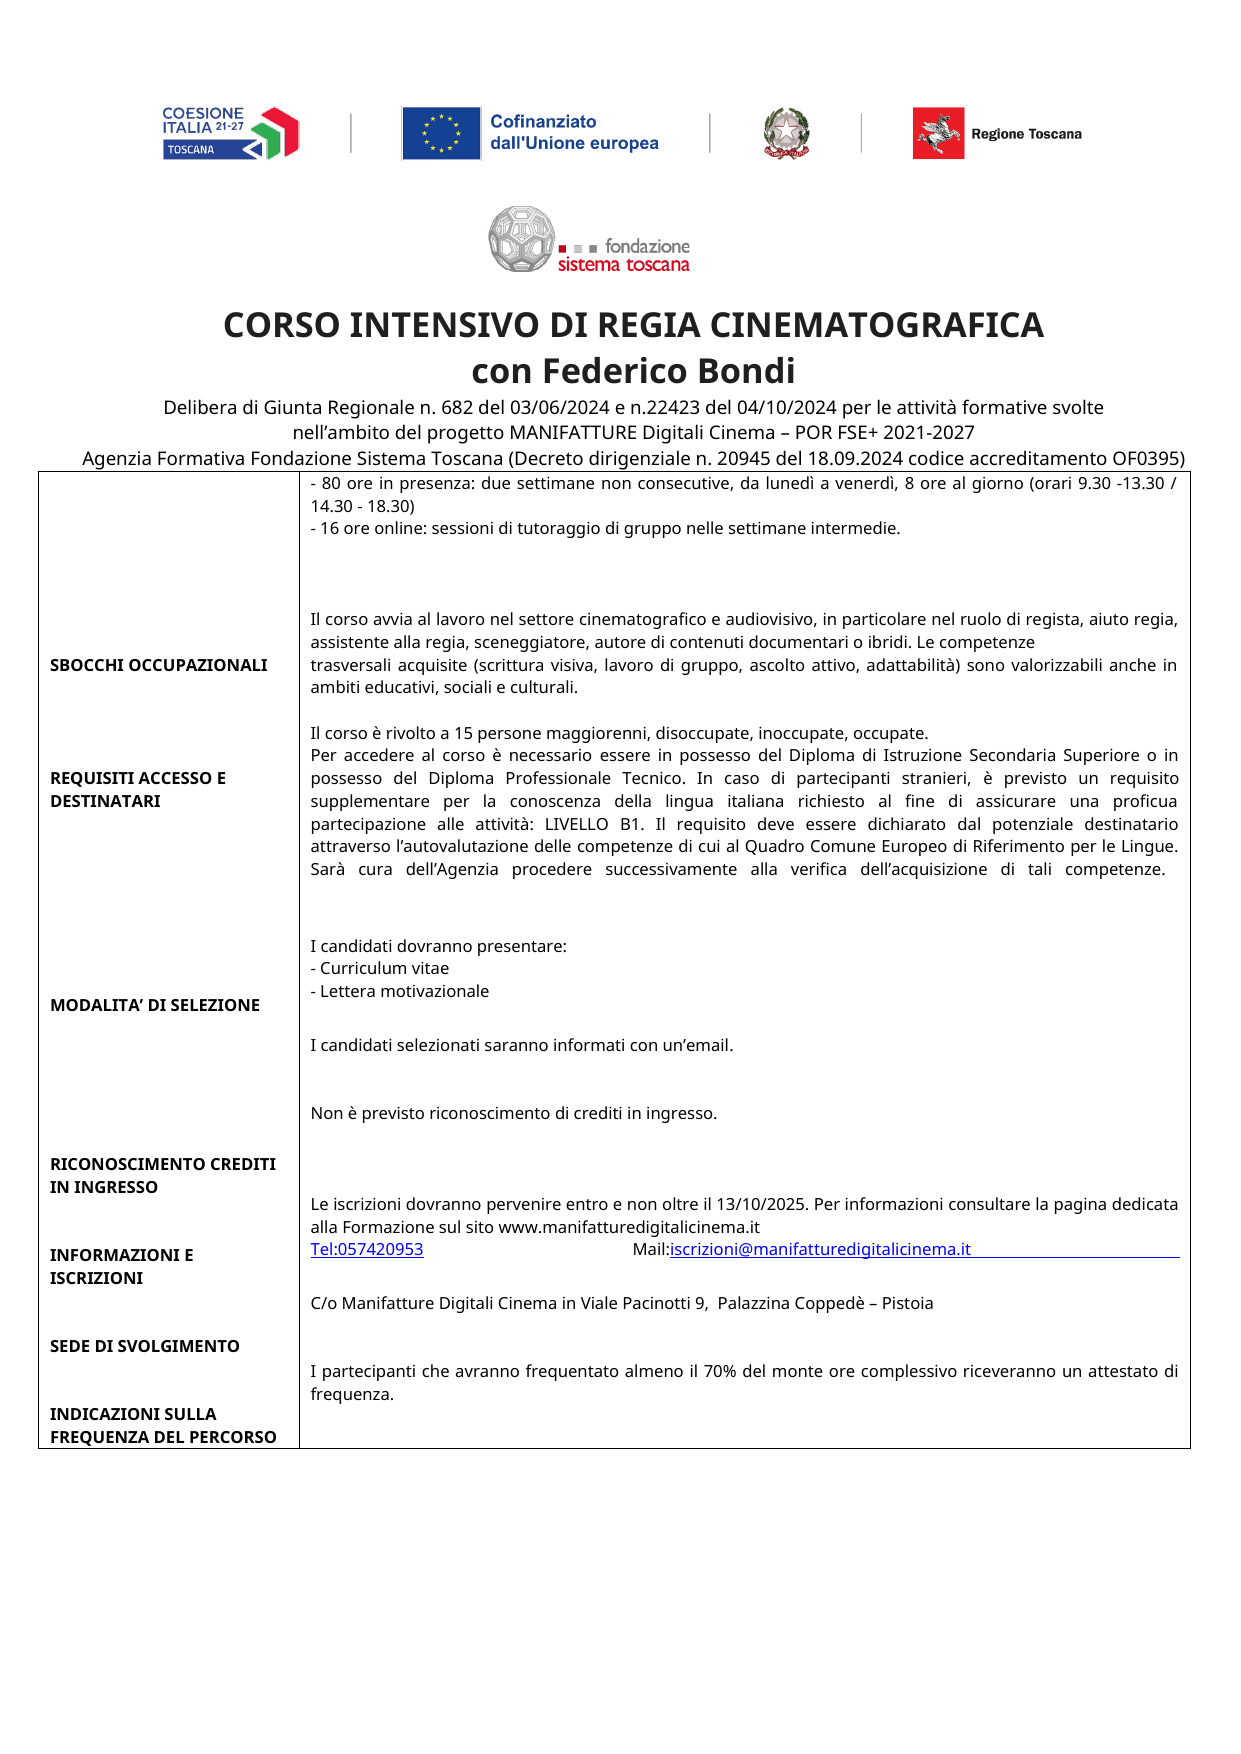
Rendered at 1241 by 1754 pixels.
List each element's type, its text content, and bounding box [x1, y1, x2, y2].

table_header - 80 ore in presenza: due settimane non consecutive, da lunedì a venerdì, 8 ore al giorno (orari 9.30 -13.30 / 14.30 - 18.30) - 16 ore online: sessioni di tutoraggio di gruppo nelle settimane intermedie. Il corso avvia al lavoro nel settore cinematografico e audiovisivo, in particolare nel ruolo di regista, aiuto regia, assistente alla regia, sceneggiatore, autore di contenuti documentari o ibridi. Le competenze trasversali acquisite (scrittura visiva, lavoro di gruppo, ascolto attivo, adattabilità) sono valorizzabili anche in ambiti educativi, sociali e culturali. Il corso è rivolto a 15 persone maggiorenni, disoccupate, inoccupate, occupate. Per accedere al corso è necessario essere in possesso del Diploma di Istruzione Secondaria Superiore o in possesso del Diploma Professionale Tecnico. In caso di partecipanti stranieri, è previsto un requisito supplementare per la conoscenza della lingua italiana richiesto al fine di assicurare una proficua partecipazione alle attività: LIVELLO B1. Il requisito deve essere dichiarato dal potenziale destinatario attraverso l’autovalutazione delle competenze di cui al Quadro Comune Europeo di Riferimento per le Lingue. Sarà cura dell’Agenzia procedere successivamente alla verifica dell’acquisizione di tali competenze. I candidati dovranno presentare: - Curriculum vitae - Lettera motivazionale I candidati selezionati saranno informati con un’email. Non è previsto riconoscimento di crediti in ingresso. Le iscrizioni dovranno pervenire entro e non oltre il 13/10/2025. Per informazioni consultare la pagina dedicata alla Formazione sul sito www.manifatturedigitalicinema.it Tel:057420953 Mail:iscrizioni@manifatturedigitalicinema.it C/o Manifatture Digitali Cinema in Viale Pacinotti 9, Palazzina Coppedè – Pistoia I partecipanti che avranno frequentato almeno il 70% del monte ore complessivo riceveranno un attestato di frequenza. [300, 472, 1190, 1448]
table_header SBOCCHI OCCUPAZIONALI REQUISITI ACCESSO E DESTINATARI MODALITA’ DI SELEZIONE RICONOSCIMENTO CREDITI IN INGRESSO INFORMAZIONI E ISCRIZIONI SEDE DI SVOLGIMENTO INDICAZIONI SULLA FREQUENZA DEL PERCORSO [39, 472, 299, 1448]
